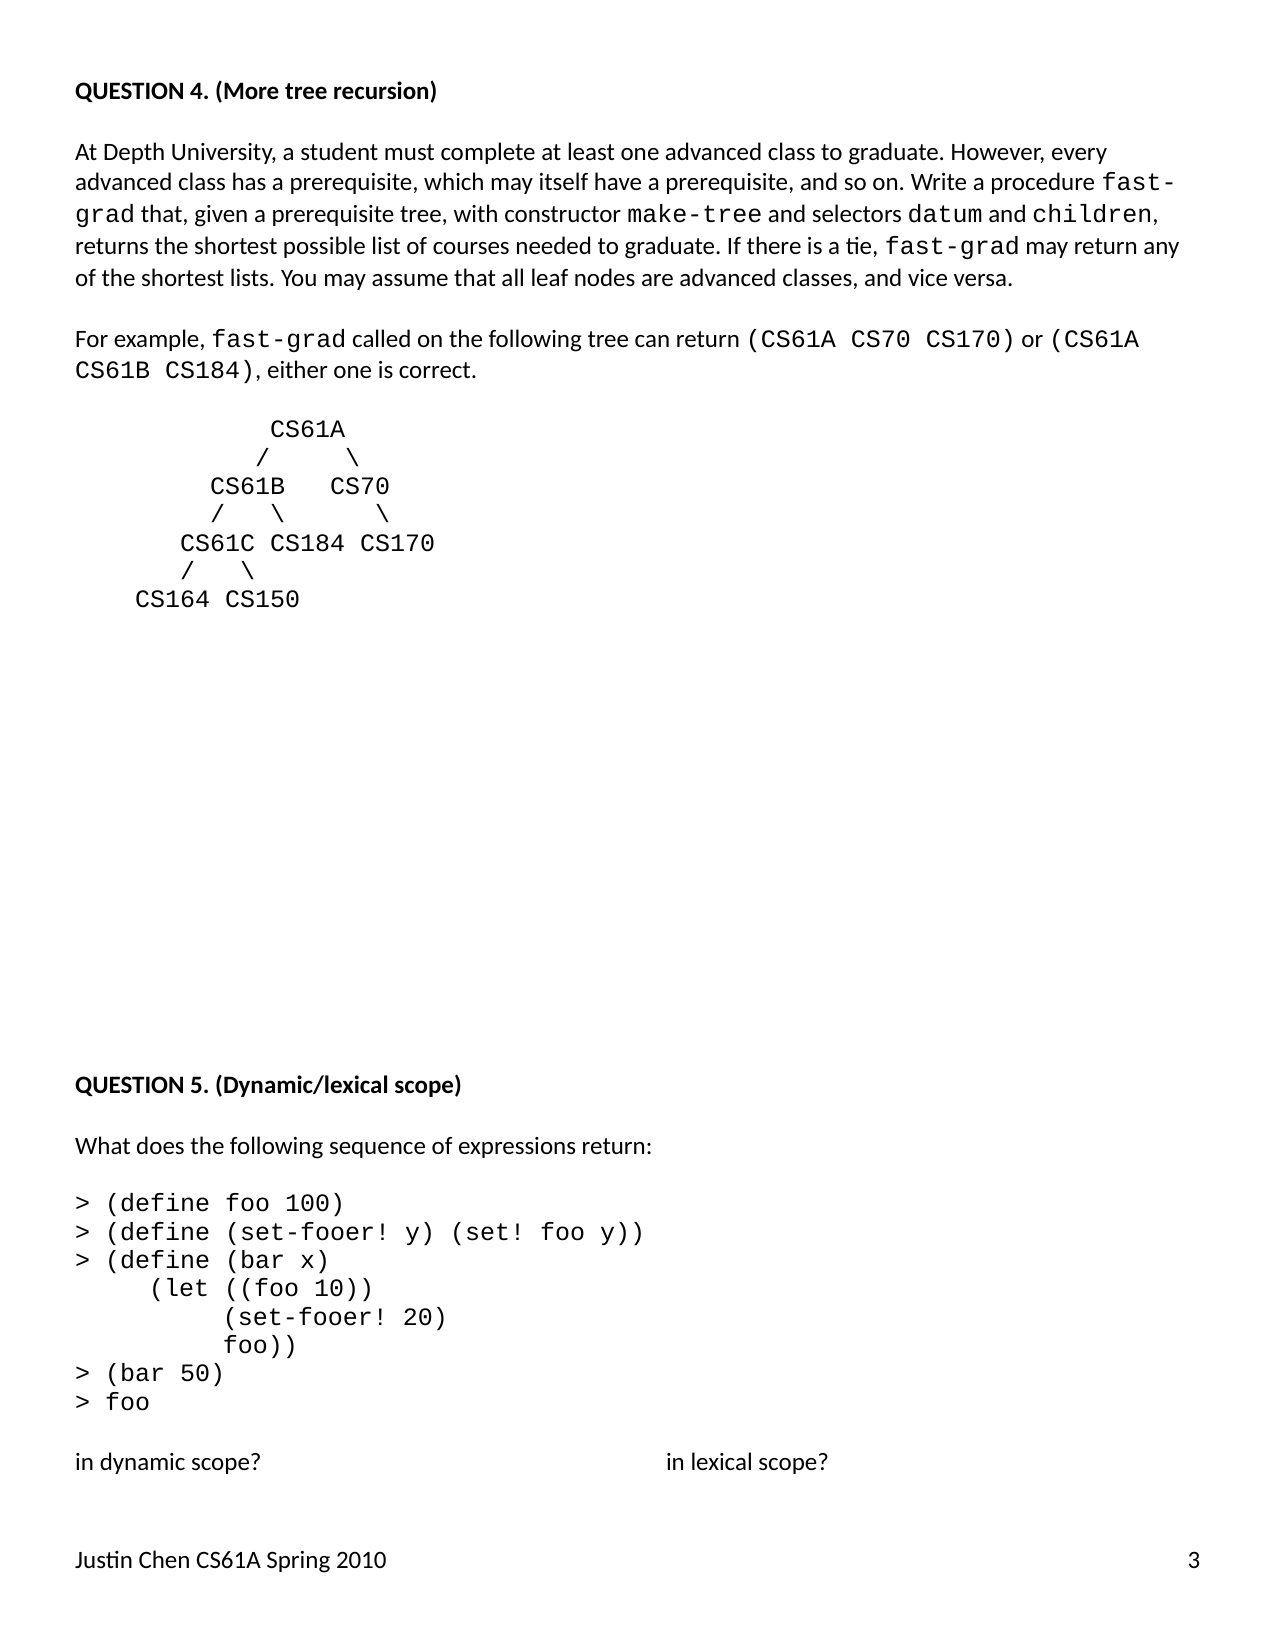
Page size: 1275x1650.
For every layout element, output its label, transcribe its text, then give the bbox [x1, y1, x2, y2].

text What does the following sequence of expressions return: [75, 1130, 1200, 1160]
text > (define foo 100) [75, 1191, 1200, 1219]
text > (define (set-fooer! y) (set! foo y)) [75, 1219, 1200, 1247]
text in dynamic scope? in lexical scope? [75, 1446, 1200, 1476]
text foo)) [75, 1332, 1200, 1361]
text CS61C CS184 CS170 [75, 530, 1200, 559]
text QUESTION 4. (More tree recursion) [75, 75, 1200, 106]
text At Depth University, a student must complete at least one advanced class to graduate. However, every advanced class has a prerequisite, which may itself have a prerequisite, and so on. Write a procedure fast-grad that, given a prerequisite tree, with constructor make-tree and selectors datum and children, returns the shortest possible list of courses needed to graduate. If there is a tie, fast-grad may return any of the shortest lists. You may assume that all leaf nodes are advanced classes, and vice versa. [75, 136, 1200, 292]
text For example, fast-grad called on the following tree can return (CS61A CS70 CS170) or (CS61A CS61B CS184), either one is correct. [75, 323, 1200, 386]
text CS61B CS70 [75, 474, 1200, 502]
text CS164 CS150 [75, 587, 1200, 615]
text > (define (bar x) [75, 1247, 1200, 1276]
text > (bar 50) [75, 1361, 1200, 1389]
text CS61A [75, 417, 1200, 445]
text QUESTION 5. (Dynamic/lexical scope) [75, 1069, 1200, 1099]
text (set-fooer! 20) [75, 1304, 1200, 1332]
text / \ \ [75, 502, 1200, 530]
text / \ [75, 445, 1200, 474]
text (let ((foo 10)) [75, 1276, 1200, 1304]
text > foo [75, 1389, 1200, 1417]
text / \ [75, 559, 1200, 587]
